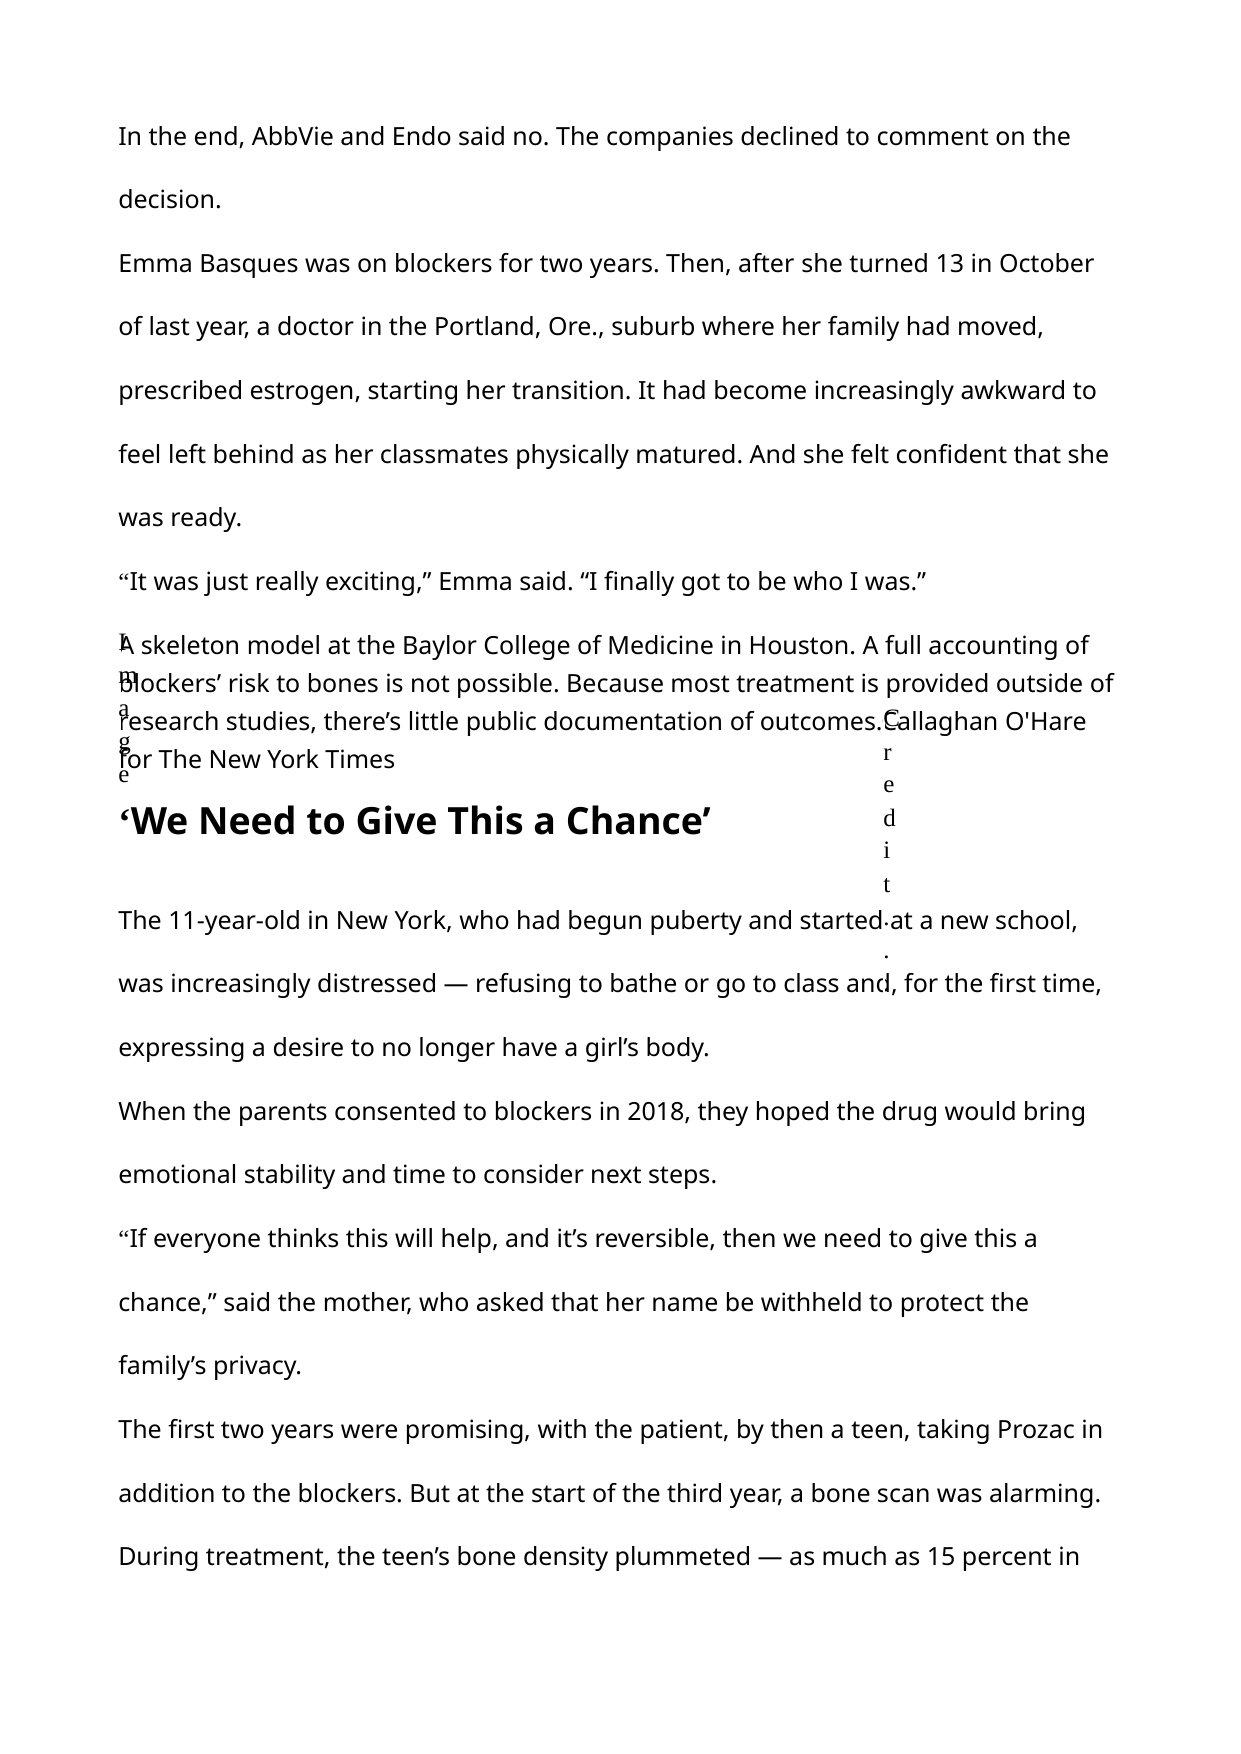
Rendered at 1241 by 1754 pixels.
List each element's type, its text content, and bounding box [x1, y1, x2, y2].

text The first two years were promising, with the patient, by then a teen, taking Prozac in addition to the blockers. But at the start of the third year, a bone scan was alarming. During treatment, the teen’s bone density plummeted — as much as 15 percent in [118, 1412, 1122, 1573]
text A skeleton model at the Baylor College of Medicine in Houston. A full accounting of blockers’ risk to bones is not possible. Because most treatment is provided outside of research studies, there’s little public documentation of outcomes.Callaghan O'Hare for The New York Times [121, 627, 1122, 776]
text “It was just really exciting,” Emma said. “I finally got to be who I was.” [118, 564, 1122, 598]
text Emma Basques was on blockers for two years. Then, after she turned 13 in October of last year, a doctor in the Portland, Ore., suburb where her family had moved, prescribed estrogen, starting her transition. It had become increasingly awkward to feel left behind as her classmates physically matured. And she felt confident that she was ready. [118, 245, 1122, 534]
text When the parents consented to blockers in 2018, they hoped the drug would bring emotional stability and time to consider next steps. [118, 1093, 1122, 1191]
text “If everyone thinks this will help, and it’s reversible, then we need to give this a chance,” said the mother, who asked that her name be withheld to protect the family’s privacy. [118, 1221, 1122, 1382]
text The 11-year-old in New York, who had begun puberty and started at a new school, was increasingly distressed — refusing to bathe or go to class and, for the first time, expressing a desire to no longer have a girl’s body. [118, 902, 1122, 1064]
subtitle ‘We Need to Give This a Chance’ [885, 794, 1122, 845]
subtitle ‘We Need to Give This a Chance’ [118, 794, 883, 845]
text In the end, AbbVie and Endo said no. The companies declined to comment on the decision. [118, 118, 1122, 216]
